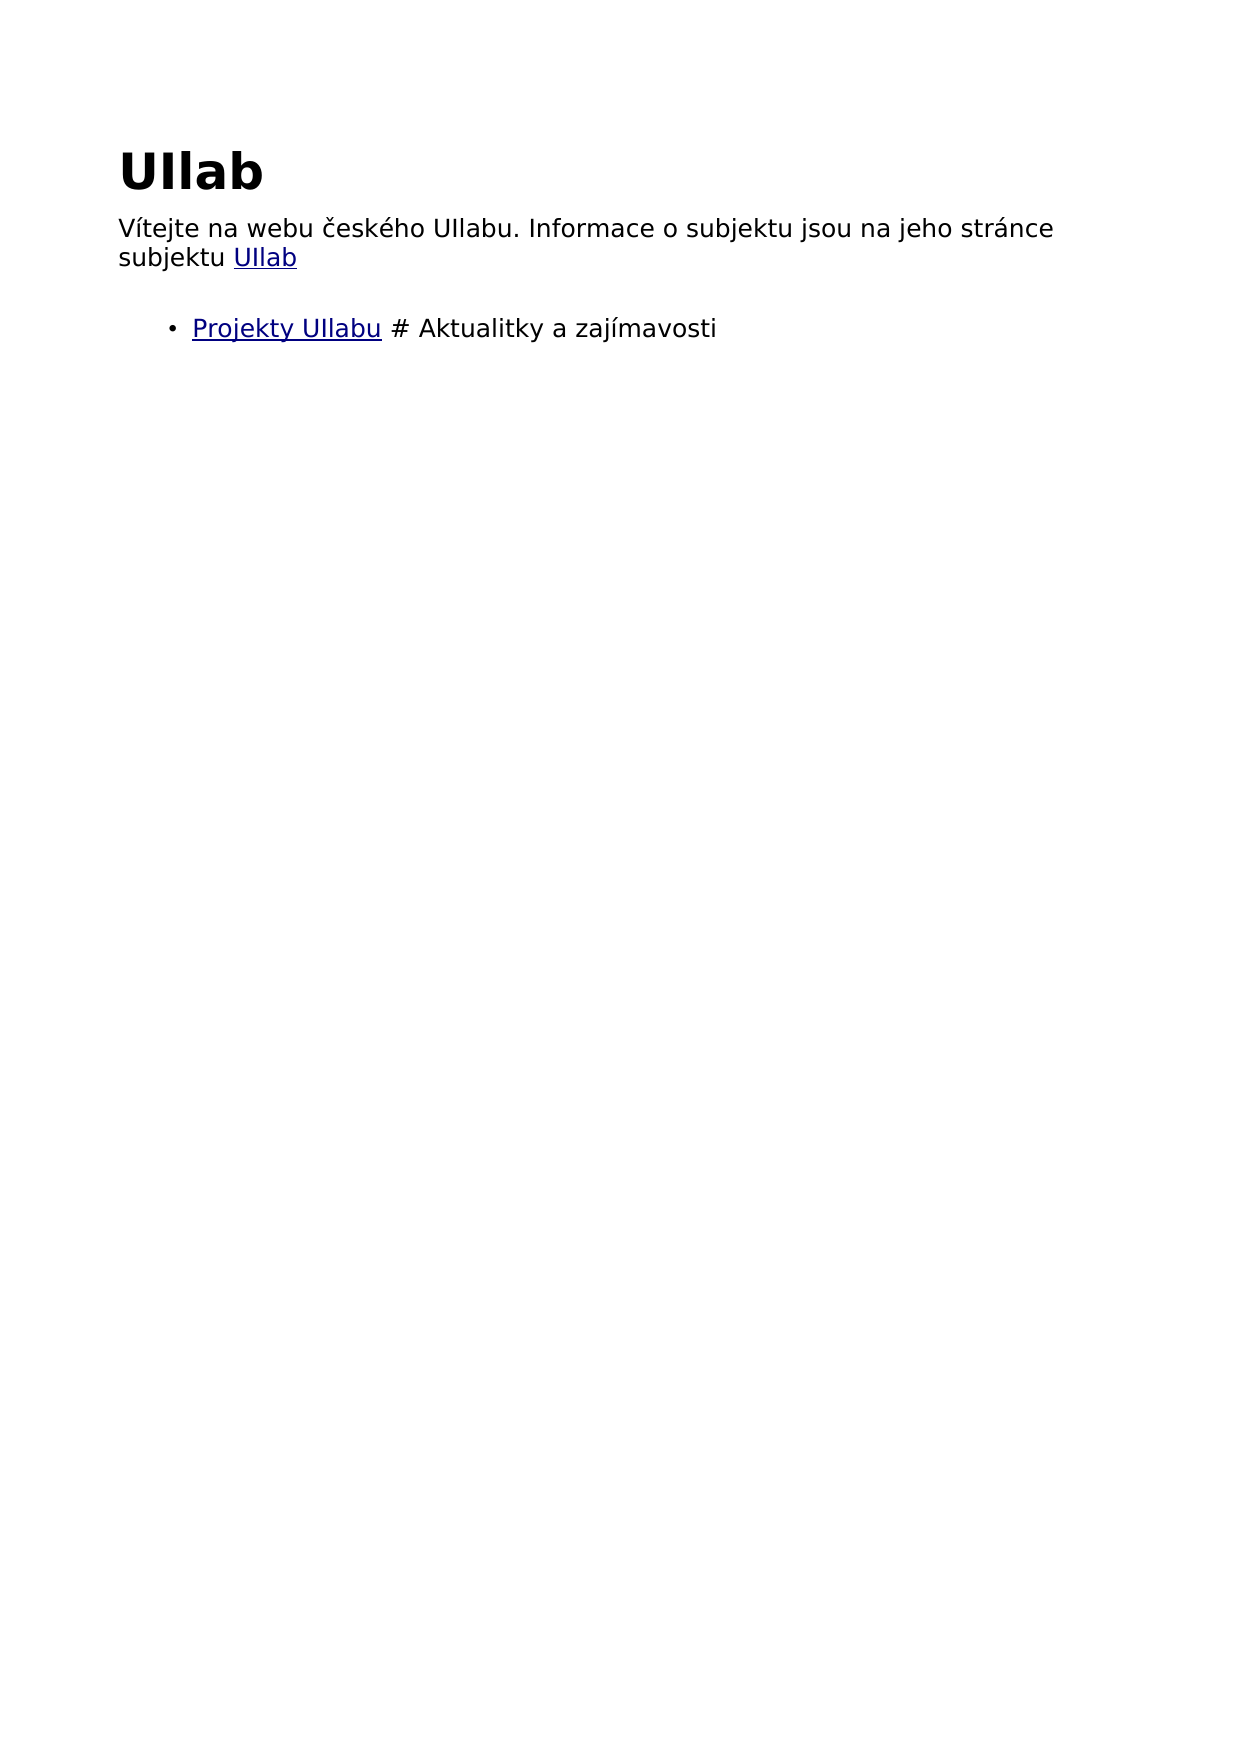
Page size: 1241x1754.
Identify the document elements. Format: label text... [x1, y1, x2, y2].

text Vítejte na webu českého UIlabu. Informace o subjektu jsou na jeho stránce subjektu UIlab [118, 214, 1122, 272]
list Projekty UIlabu # Aktualitky a zajímavosti [177, 314, 1122, 343]
subtitle UIlab [118, 143, 1122, 201]
